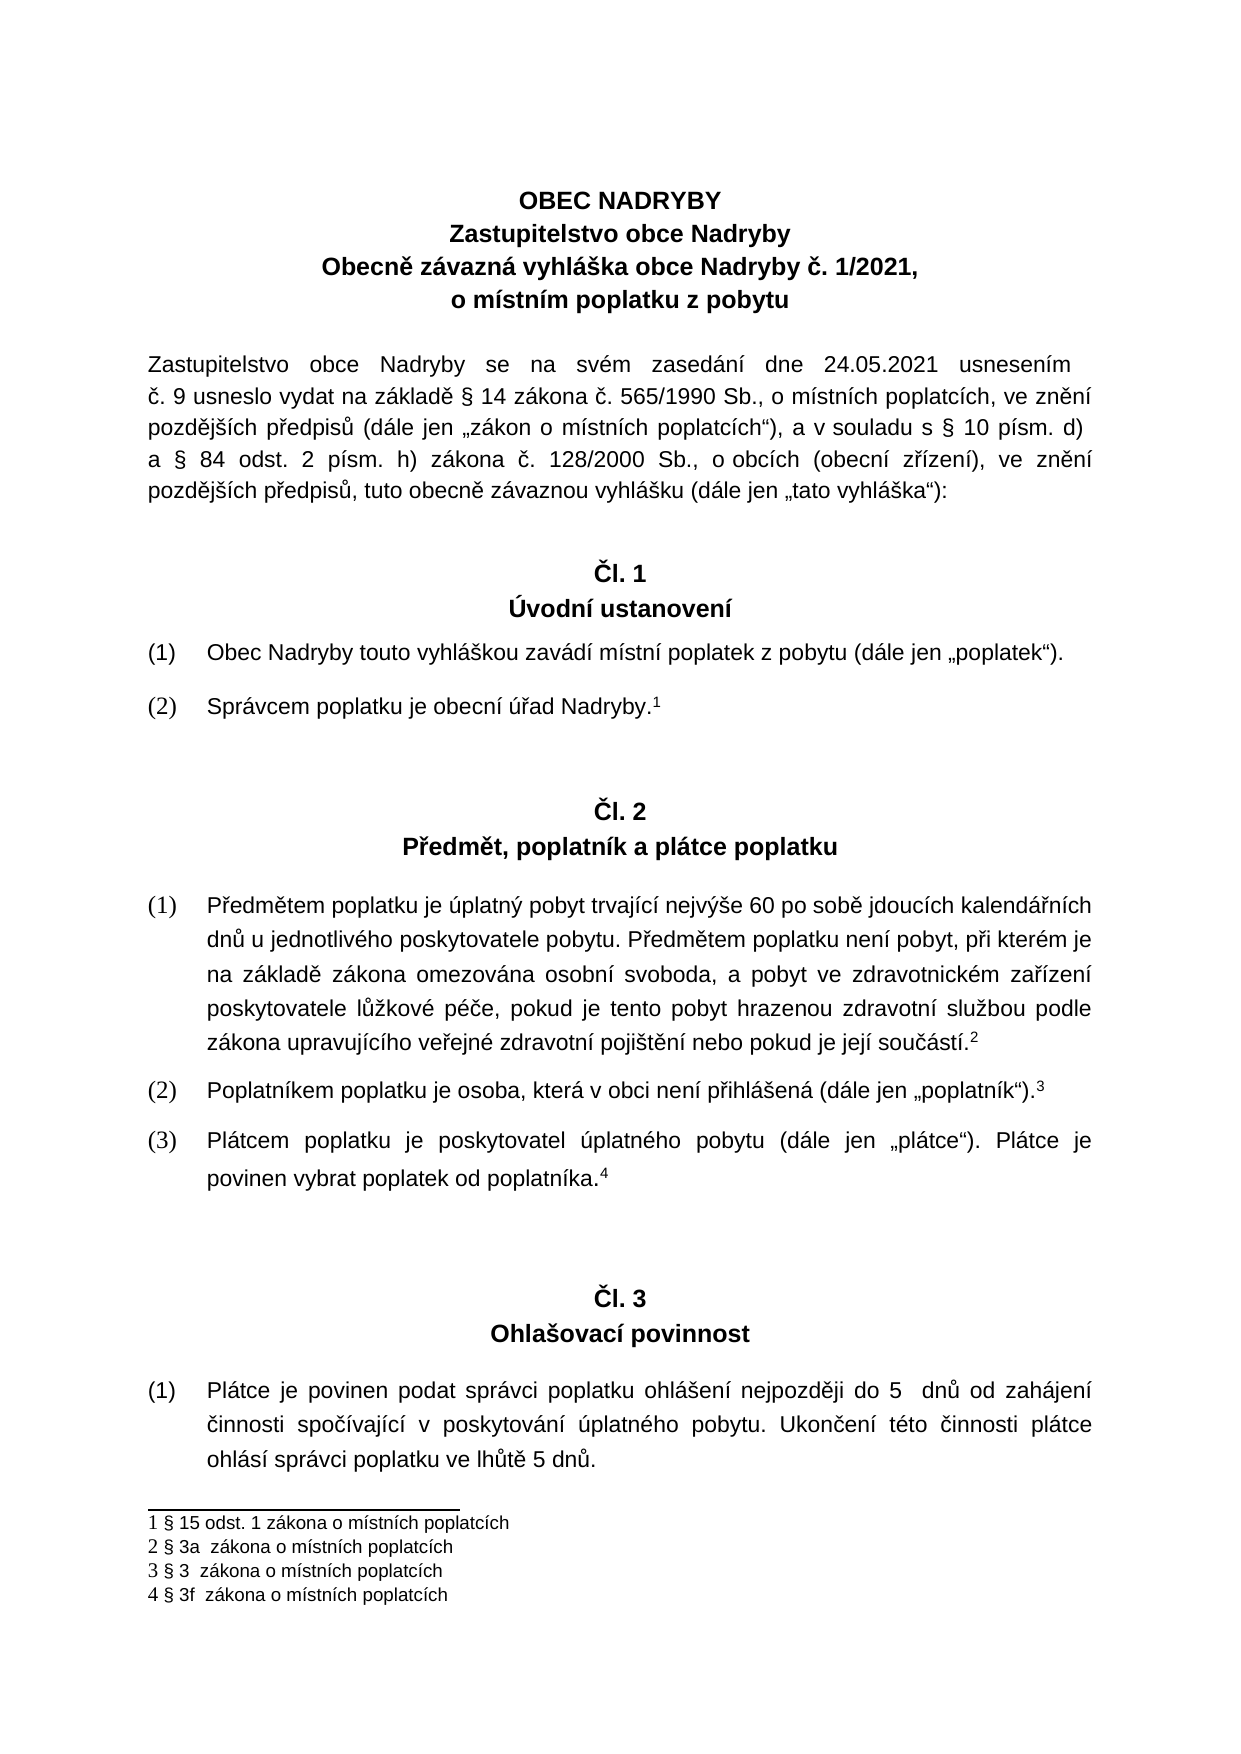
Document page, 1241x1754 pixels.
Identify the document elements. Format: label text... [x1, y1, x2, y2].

text Ohlašovací povinnost [148, 1319, 1093, 1348]
list Správcem poplatku je obecní úřad Nadryby. [148, 691, 1093, 720]
list § 15 odst. 1 zákona o místních poplatcích [148, 1510, 1093, 1534]
list § 3 zákona o místních poplatcích [148, 1558, 1093, 1582]
text Čl. 3 [148, 1284, 1093, 1313]
list Plátcem poplatku je poskytovatel úplatného pobytu (dále jen „plátce“). Plátce je povinen vybrat poplatek od poplatníka. [148, 1125, 1093, 1191]
text Úvodní ustanovení [148, 594, 1093, 623]
text Zastupitelstvo obce Nadryby [148, 219, 1093, 248]
list § 3a zákona o místních poplatcích [148, 1534, 1093, 1558]
text OBEC NADRYBY [148, 186, 1093, 215]
list Předmětem poplatku je úplatný pobyt trvající nejvýše 60 po sobě jdoucích kalendářních dnů u jednotlivého poskytovatele pobytu. Předmětem poplatku není pobyt, při kterém je na základě zákona omezována osobní svoboda, a pobyt ve zdravotnickém zařízení poskytovatele lůžkové péče, pokud je tento pobyt hrazenou zdravotní službou podle zákona upravujícího veřejné zdravotní pojištění nebo pokud je její součástí. [148, 890, 1093, 1055]
list Poplatníkem poplatku je osoba, která v obci není přihlášená (dále jen „poplatník“). [148, 1076, 1093, 1104]
list Plátce je povinen podat správci poplatku ohlášení nejpozději do 5 dnů od zahájení činnosti spočívající v poskytování úplatného pobytu. Ukončení této činnosti plátce ohlásí správci poplatku ve lhůtě 5 dnů. [148, 1377, 1093, 1472]
text Obecně závazná vyhláška obce Nadryby č. 1/2021, [148, 252, 1093, 281]
text Předmět, poplatník a plátce poplatku [148, 832, 1093, 861]
list Obec Nadryby touto vyhláškou zavádí místní poplatek z pobytu (dále jen „poplatek“). [148, 639, 1093, 666]
text Zastupitelstvo obce Nadryby se na svém zasedání dne 24.05.2021 usnesením č. 9 usneslo vydat na základě § 14 zákona č. 565/1990 Sb., o místních poplatcích, ve znění pozdějších předpisů (dále jen „zákon o místních poplatcích“), a v souladu s § 10 písm. d) a § 84 odst. 2 písm. h) zákona č. 128/2000 Sb., o obcích (obecní zřízení), ve znění pozdějších předpisů, tuto obecně závaznou vyhlášku (dále jen „tato vyhláška“): [148, 351, 1093, 504]
text Čl. 2 [148, 797, 1093, 826]
text Čl. 1 [148, 559, 1093, 588]
list § 3f zákona o místních poplatcích [148, 1582, 1093, 1606]
text o místním poplatku z pobytu [148, 285, 1093, 314]
